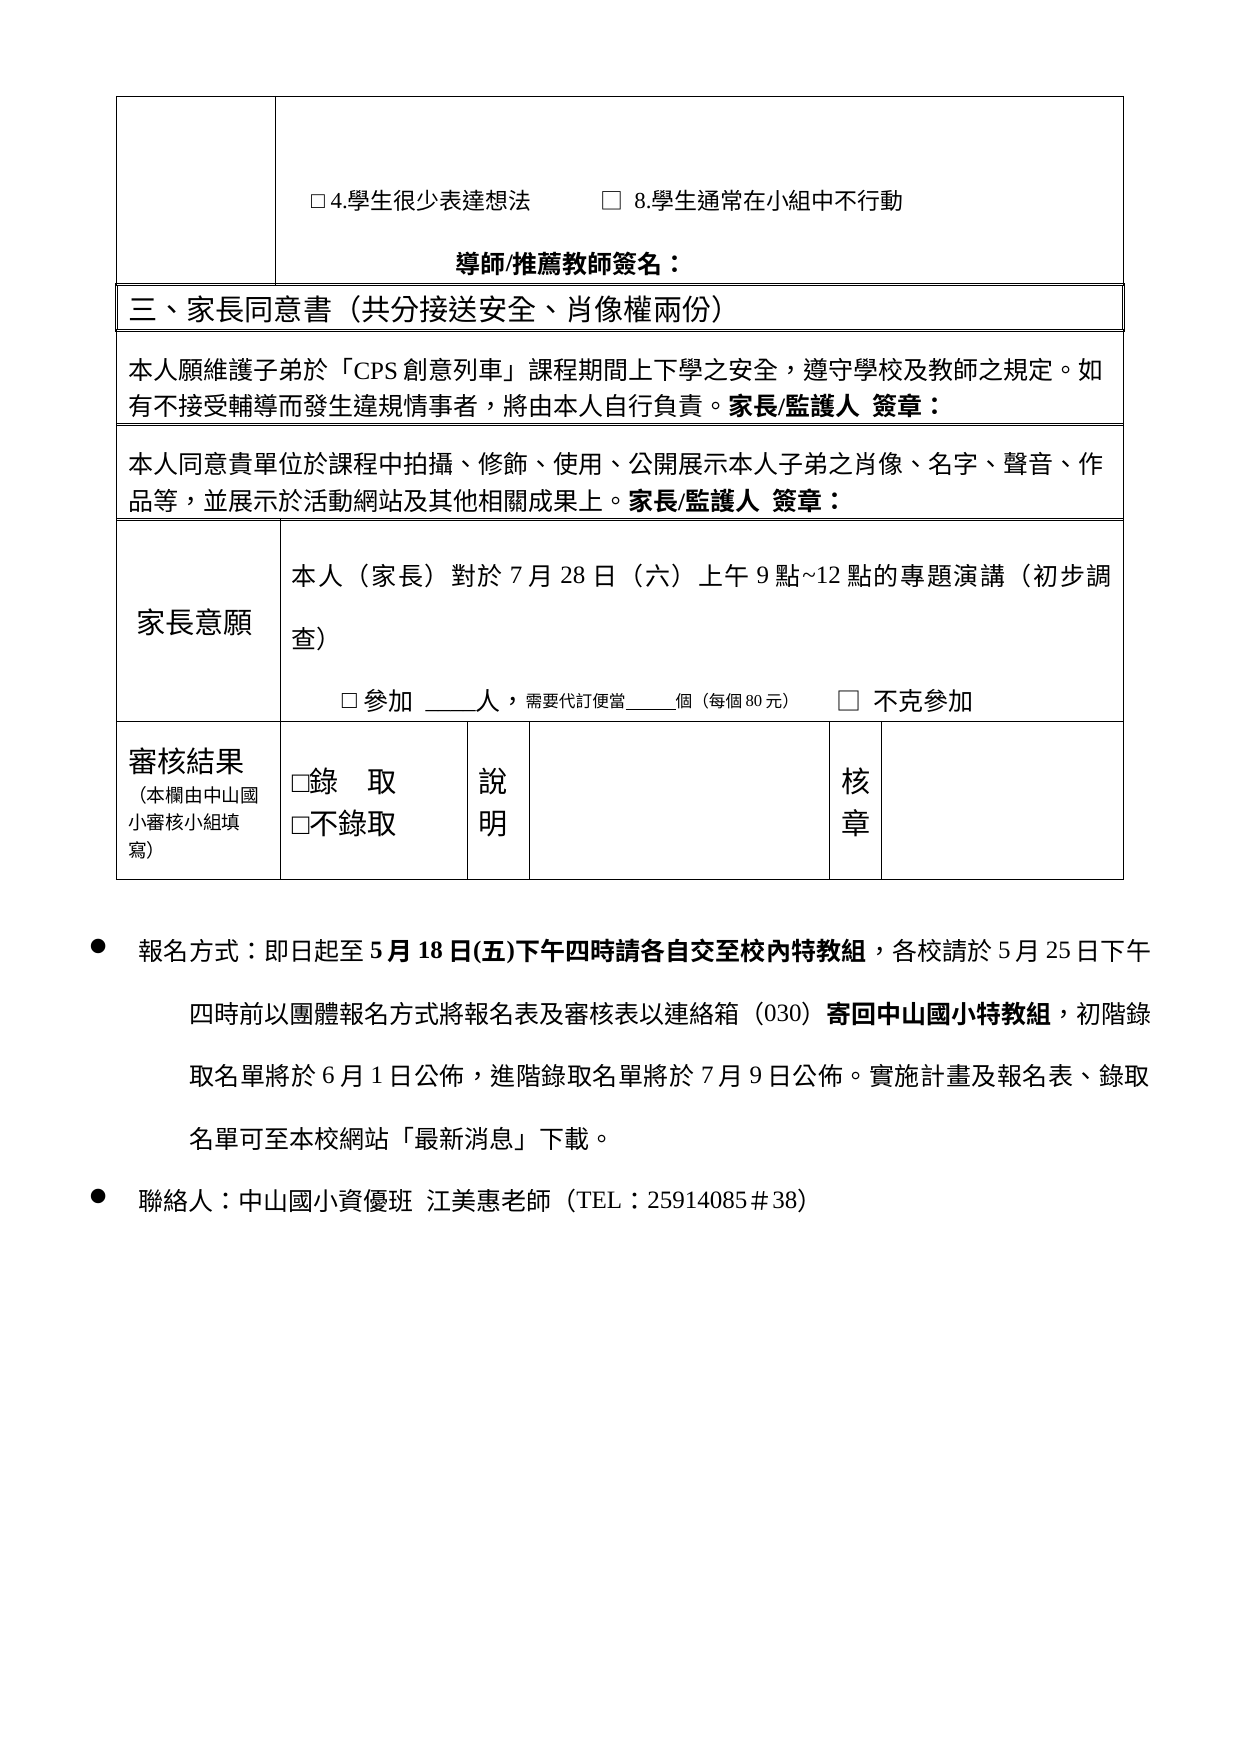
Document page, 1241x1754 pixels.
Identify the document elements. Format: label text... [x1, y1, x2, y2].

table_cell 本人同意貴單位於課程中拍攝、修飾、使用、公開展示本人子弟之肖像、名字、聲音、作品等，並展示於活動網站及其他相關成果上。家長/監護人 簽章： [117, 426, 1123, 517]
table_cell 家長意願 [117, 521, 280, 721]
table_cell 審核結果 （本欄由中山國小審核小組填寫） [117, 722, 280, 879]
table_cell 本人願維護子弟於「CPS創意列車」課程期間上下學之安全，遵守學校及教師之規定。如有不接受輔導而發生違規情事者，將由本人自行負責。家長/監護人 簽章： [117, 332, 1123, 423]
list 報名方式：即日起至5月18日(五)下午四時請各自交至校內特教組，各校請於5月25日下午四時前以團體報名方式將報名表及審核表以連絡箱（030）寄回中山國小特教組，初階錄取名單將於6月1日公佈，進階錄取名單將於7月9日公佈。實施計畫及報名表、錄取名單可至本校網站「最新消息」下載。 [89, 908, 1152, 1158]
list 聯絡人：中山國小資優班 江美惠老師（TEL：25914085＃38） [89, 1158, 1152, 1221]
table_cell 說明 [468, 722, 529, 879]
table_cell 本人（家長）對於7月28日（六）上午9點~12點的專題演講（初步調查） □ 參加 ____人，需要代訂便當 個（每個80元） □ 不克參加 [281, 521, 1123, 721]
table_cell □ 4.學生很少表達想法 □ 8.學生通常在小組中不行動 導師/推薦教師簽名： [276, 97, 1123, 283]
table_cell □錄 取 □不錄取 [281, 722, 467, 879]
table_cell 核章 [830, 722, 881, 879]
table_cell [882, 722, 1123, 879]
table_cell [530, 722, 829, 879]
table_cell 三、家長同意書（共分接送安全、肖像權兩份） [118, 286, 1122, 329]
table_cell [117, 97, 275, 283]
